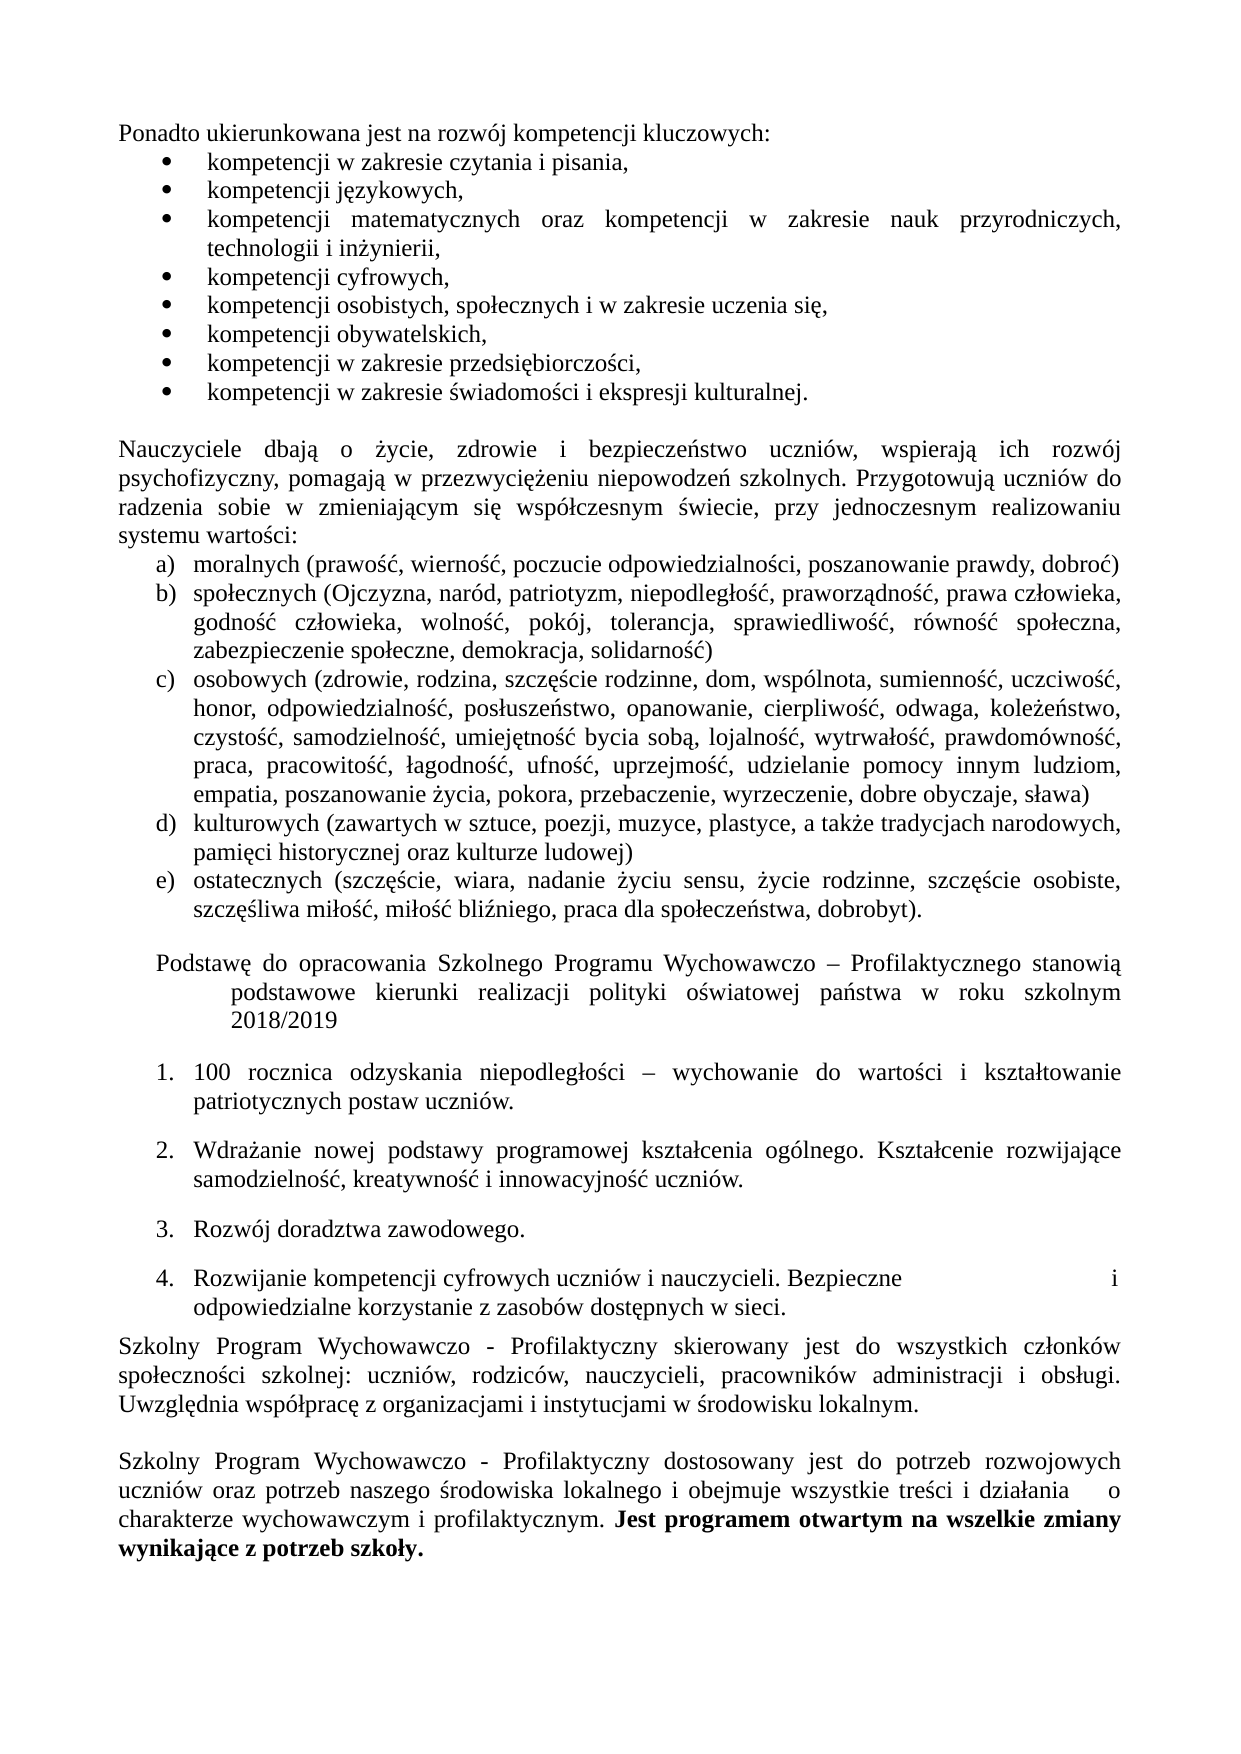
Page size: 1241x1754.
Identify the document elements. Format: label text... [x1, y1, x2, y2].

list społecznych (Ojczyzna, naród, patriotyzm, niepodległość, praworządność, prawa człowieka, godność człowieka, wolność, pokój, tolerancja, sprawiedliwość, równość społeczna, zabezpieczenie społeczne, demokracja, solidarność) [156, 578, 1122, 664]
list kompetencji w zakresie przedsiębiorczości, [162, 348, 1122, 377]
list ostatecznych (szczęście, wiara, nadanie życiu sensu, życie rodzinne, szczęście osobiste, szczęśliwa miłość, miłość bliźniego, praca dla społeczeństwa, dobrobyt). [156, 866, 1122, 923]
text Szkolny Program Wychowawczo - Profilaktyczny dostosowany jest do potrzeb rozwojowych uczniów oraz potrzeb naszego środowiska lokalnego i obejmuje wszystkie treści i działania o charakterze wychowawczym i profilaktycznym. Jest programem otwartym na wszelkie zmiany wynikające z potrzeb szkoły. [118, 1446, 1122, 1561]
list Rozwój doradztwa zawodowego. [156, 1214, 1122, 1243]
list kompetencji językowych, [162, 176, 1122, 204]
list Wdrażanie nowej podstawy programowej kształcenia ogólnego. Kształcenie rozwijające samodzielność, kreatywność i innowacyjność uczniów. [156, 1136, 1122, 1193]
list kompetencji w zakresie czytania i pisania, [162, 147, 1122, 176]
list kompetencji w zakresie świadomości i ekspresji kulturalnej. [162, 377, 1122, 406]
list kompetencji osobistych, społecznych i w zakresie uczenia się, [162, 291, 1122, 319]
list Rozwijanie kompetencji cyfrowych uczniów i nauczycieli. Bezpieczne i odpowiedzialne korzystanie z zasobów dostępnych w sieci. [156, 1263, 1122, 1321]
list moralnych (prawość, wierność, poczucie odpowiedzialności, poszanowanie prawdy, dobroć) [156, 549, 1122, 578]
list kompetencji matematycznych oraz kompetencji w zakresie nauk przyrodniczych, technologii i inżynierii, [162, 204, 1122, 262]
subtitle Podstawę do opracowania Szkolnego Programu Wychowawczo – Profilaktycznego stanowią podstawowe kierunki realizacji polityki oświatowej państwa w roku szkolnym 2018/2019 [156, 948, 1122, 1034]
list kulturowych (zawartych w sztuce, poezji, muzyce, plastyce, a także tradycjach narodowych, pamięci historycznej oraz kulturze ludowej) [156, 808, 1122, 866]
list osobowych (zdrowie, rodzina, szczęście rodzinne, dom, wspólnota, sumienność, uczciwość, honor, odpowiedzialność, posłuszeństwo, opanowanie, cierpliwość, odwaga, koleżeństwo, czystość, samodzielność, umiejętność bycia sobą, lojalność, wytrwałość, prawdomówność, praca, pracowitość, łagodność, ufność, uprzejmość, udzielanie pomocy innym ludziom, empatia, poszanowanie życia, pokora, przebaczenie, wyrzeczenie, dobre obyczaje, sława) [156, 664, 1122, 808]
text Szkolny Program Wychowawczo - Profilaktyczny skierowany jest do wszystkich członków społeczności szkolnej: uczniów, rodziców, nauczycieli, pracowników administracji i obsługi. Uwzględnia współpracę z organizacjami i instytucjami w środowisku lokalnym. [118, 1331, 1122, 1418]
list 100 rocznica odzyskania niepodległości – wychowanie do wartości i kształtowanie patriotycznych postaw uczniów. [156, 1057, 1122, 1115]
list kompetencji obywatelskich, [162, 319, 1122, 348]
list kompetencji cyfrowych, [162, 262, 1122, 291]
text Ponadto ukierunkowana jest na rozwój kompetencji kluczowych: [118, 118, 1122, 147]
text Nauczyciele dbają o życie, zdrowie i bezpieczeństwo uczniów, wspierają ich rozwój psychofizyczny, pomagają w przezwyciężeniu niepowodzeń szkolnych. Przygotowują uczniów do radzenia sobie w zmieniającym się współczesnym świecie, przy jednoczesnym realizowaniu systemu wartości: [118, 434, 1122, 549]
